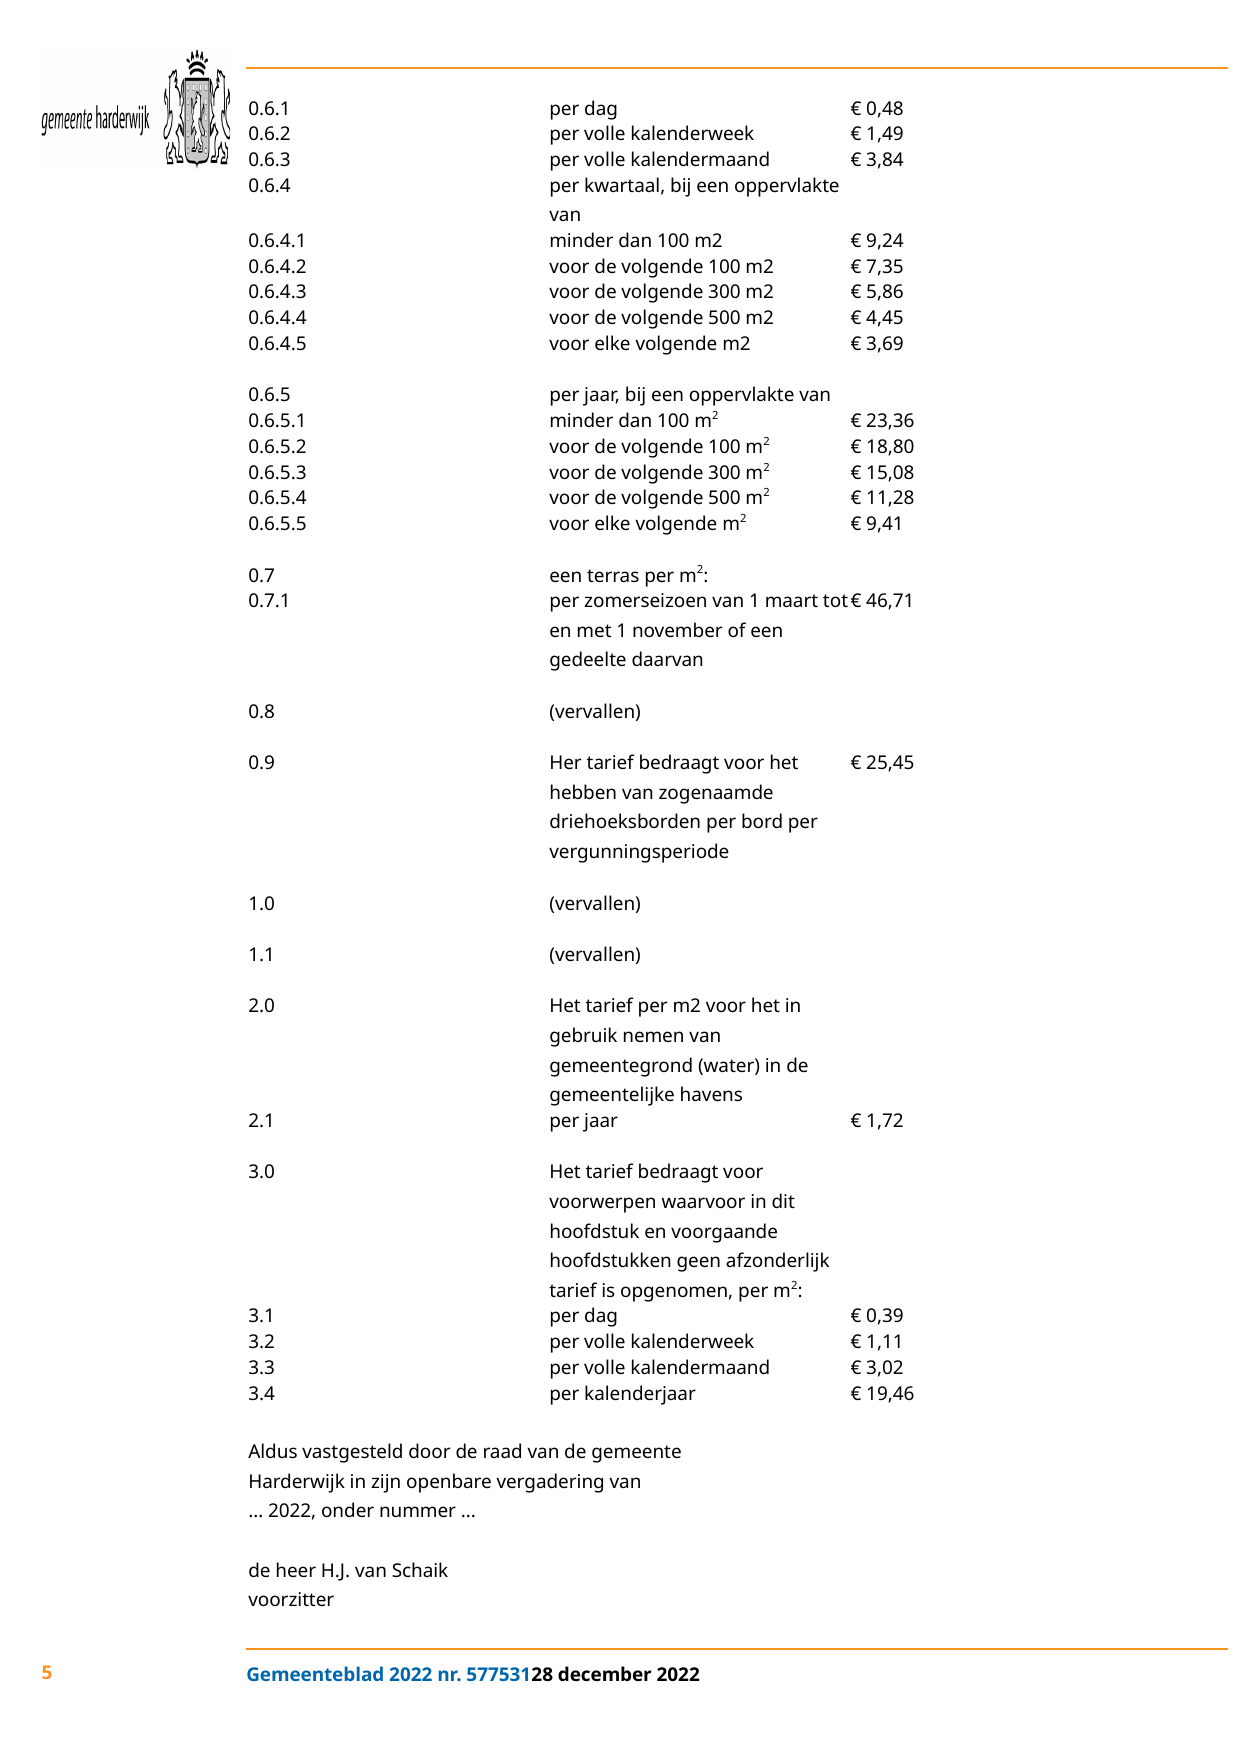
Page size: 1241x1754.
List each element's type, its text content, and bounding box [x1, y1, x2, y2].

table_cell Het tarief bedraagt voor voorwerpen waarvoor in dit hoofdstuk en voorgaande hoofdstukken geen afzonderlijk tarief is opgenomen, per m2: [549, 1159, 850, 1303]
table_cell € 18,80 [850, 433, 1152, 459]
table_cell 0.6.4.2 [248, 253, 549, 279]
picture [41, 47, 231, 172]
table_cell € 1,72 [850, 1107, 1152, 1133]
table_cell Het tarief per m2 voor het in gebruik nemen van gemeentegrond (water) in de gemeentelijke havens [549, 993, 850, 1107]
table_cell € 4,45 [850, 305, 1152, 330]
table_cell [850, 536, 1152, 562]
table_cell € 7,35 [850, 253, 1152, 279]
table_cell voor elke volgende m2 [549, 510, 850, 536]
table_cell [850, 724, 1152, 749]
table_cell minder dan 100 m2 [549, 227, 850, 253]
table_cell per zomerseizoen van 1 maart tot en met 1 november of een gedeelte daarvan [549, 588, 850, 672]
table_cell 0.6.5.5 [248, 510, 549, 536]
table_cell [549, 673, 850, 698]
table_cell 0.8 [248, 698, 549, 724]
table_cell 0.9 [248, 750, 549, 864]
table_cell [549, 536, 850, 562]
table_cell voor de volgende 300 m2 [549, 279, 850, 304]
table_cell voor de volgende 500 m2 [549, 305, 850, 330]
table_cell [850, 172, 1152, 227]
table_cell € 9,24 [850, 227, 1152, 253]
table_cell € 3,02 [850, 1354, 1152, 1380]
table_cell per dag [549, 95, 850, 121]
table_cell per volle kalenderweek [549, 1329, 850, 1354]
table_cell € 25,45 [850, 750, 1152, 864]
table_cell [248, 673, 549, 698]
table_cell per volle kalendermaand [549, 146, 850, 172]
table_cell [248, 916, 549, 941]
table_cell € 11,28 [850, 485, 1152, 510]
table_cell [248, 356, 549, 382]
table_cell (vervallen) [549, 941, 850, 967]
table_cell 0.6.5.2 [248, 433, 549, 459]
table_cell 1.1 [248, 941, 549, 967]
table_cell 3.1 [248, 1303, 549, 1328]
table_cell [850, 890, 1152, 916]
table_cell 3.0 [248, 1159, 549, 1303]
table_cell Her tarief bedraagt voor het hebben van zogenaamde driehoeksborden per bord per vergunningsperiode [549, 750, 850, 864]
table_cell [549, 724, 850, 749]
table_cell 1.0 [248, 890, 549, 916]
table_cell 0.7.1 [248, 588, 549, 672]
table_cell [850, 967, 1152, 993]
table_cell [549, 864, 850, 890]
table_cell [248, 967, 549, 993]
table_cell [850, 562, 1152, 587]
table_cell [248, 724, 549, 749]
table_cell voor de volgende 300 m2 [549, 459, 850, 484]
table_cell [850, 916, 1152, 941]
table_cell [850, 941, 1152, 967]
table_cell 0.6.1 [248, 95, 549, 121]
table_cell een terras per m2: [549, 562, 850, 587]
table_cell 0.6.5.4 [248, 485, 549, 510]
table_cell [549, 1133, 850, 1159]
table_cell € 19,46 [850, 1380, 1152, 1406]
table_cell voor de volgende 100 m2 [549, 433, 850, 459]
table_cell 0.6.5.1 [248, 408, 549, 433]
table_cell € 9,41 [850, 510, 1152, 536]
table_cell € 3,84 [850, 146, 1152, 172]
table_cell € 5,86 [850, 279, 1152, 304]
table_cell [850, 698, 1152, 724]
table_cell [248, 536, 549, 562]
table_cell [850, 1133, 1152, 1159]
table_cell (vervallen) [549, 698, 850, 724]
table_cell € 0,48 [850, 95, 1152, 121]
table_cell € 1,49 [850, 121, 1152, 146]
table_cell [850, 356, 1152, 382]
table_cell 2.0 [248, 993, 549, 1107]
table_cell 0.6.4 [248, 172, 549, 227]
table_cell [850, 864, 1152, 890]
table_cell [248, 864, 549, 890]
table_cell voor elke volgende m2 [549, 330, 850, 356]
table_cell 3.4 [248, 1380, 549, 1406]
table_cell minder dan 100 m2 [549, 408, 850, 433]
table_cell 0.6.3 [248, 146, 549, 172]
table_cell [248, 1133, 549, 1159]
text voorzitter [248, 1586, 1152, 1612]
table_cell 3.3 [248, 1354, 549, 1380]
table_cell 0.6.4.5 [248, 330, 549, 356]
table_cell per jaar [549, 1107, 850, 1133]
text Aldus vastgesteld door de raad van de gemeente [248, 1438, 1152, 1464]
table_cell € 46,71 [850, 588, 1152, 672]
table_cell per kalenderjaar [549, 1380, 850, 1406]
table_cell 0.6.4.1 [248, 227, 549, 253]
table_cell [850, 673, 1152, 698]
table_cell [850, 382, 1152, 407]
table_cell (vervallen) [549, 890, 850, 916]
table_cell voor de volgende 100 m2 [549, 253, 850, 279]
table_cell 0.6.5.3 [248, 459, 549, 484]
table_cell € 1,11 [850, 1329, 1152, 1354]
text Harderwijk in zijn openbare vergadering van [248, 1468, 1152, 1494]
table_cell € 0,39 [850, 1303, 1152, 1328]
table_cell 0.7 [248, 562, 549, 587]
table_cell per jaar, bij een oppervlakte van [549, 382, 850, 407]
table_cell 0.6.5 [248, 382, 549, 407]
table_cell [850, 1159, 1152, 1303]
table_cell per volle kalendermaand [549, 1354, 850, 1380]
table_cell per volle kalenderweek [549, 121, 850, 146]
table_cell € 3,69 [850, 330, 1152, 356]
table_cell € 23,36 [850, 408, 1152, 433]
table_cell 3.2 [248, 1329, 549, 1354]
table_cell per dag [549, 1303, 850, 1328]
table_cell voor de volgende 500 m2 [549, 485, 850, 510]
table_cell [850, 993, 1152, 1107]
text de heer H.J. van Schaik [248, 1557, 1152, 1582]
table_cell 0.6.4.3 [248, 279, 549, 304]
table_cell 0.6.2 [248, 121, 549, 146]
table_cell per kwartaal, bij een oppervlakte van [549, 172, 850, 227]
table_cell € 15,08 [850, 459, 1152, 484]
table_cell [549, 916, 850, 941]
table_cell 2.1 [248, 1107, 549, 1133]
table_cell [549, 356, 850, 382]
table_cell 0.6.4.4 [248, 305, 549, 330]
text … 2022, onder nummer ... [248, 1498, 1152, 1523]
table_cell [549, 967, 850, 993]
